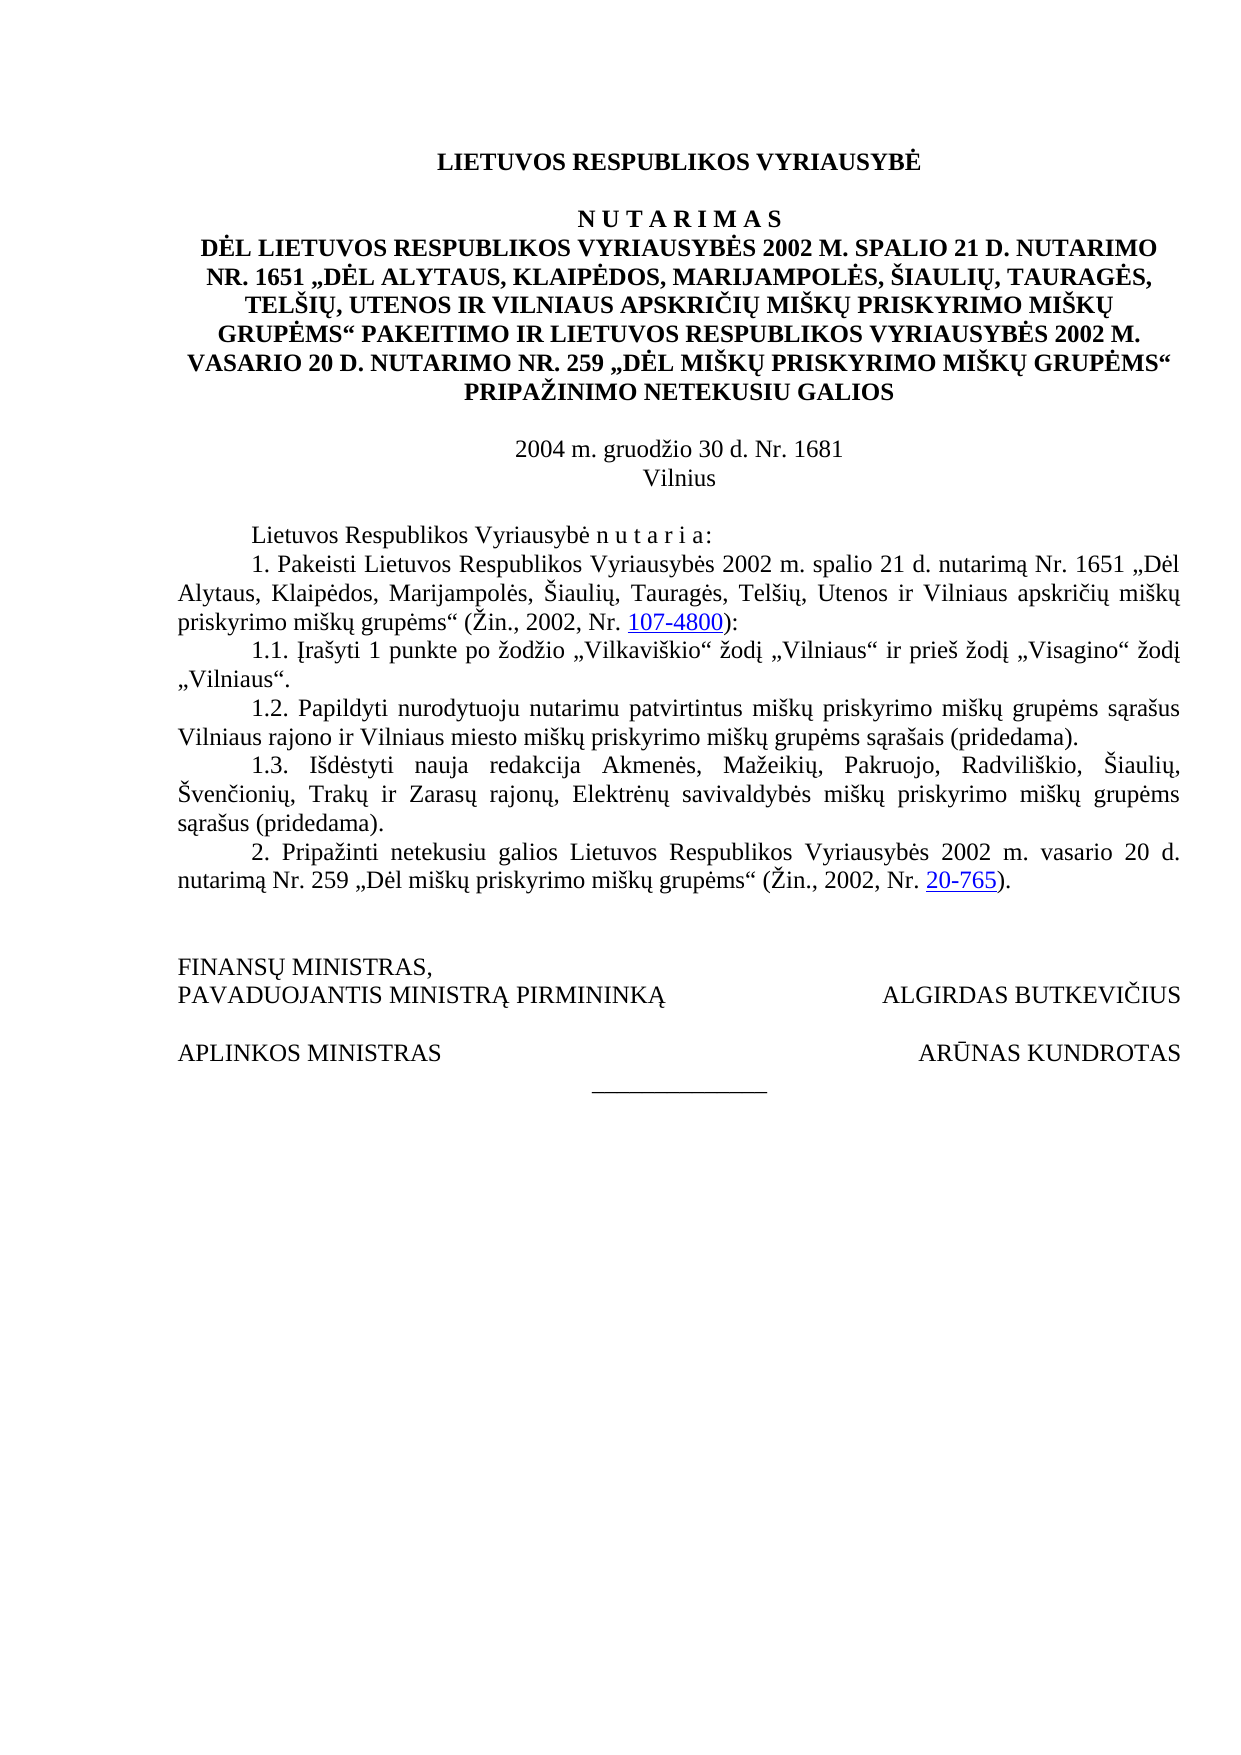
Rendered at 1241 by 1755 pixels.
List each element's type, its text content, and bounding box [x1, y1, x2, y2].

text DĖL LIETUVOS RESPUBLIKOS VYRIAUSYBĖS 2002 M. SPALIO 21 D. NUTARIMO NR. 1651 „DĖL ALYTAUS, KLAIPĖDOS, MARIJAMPOLĖS, ŠIAULIŲ, TAURAGĖS, TELŠIŲ, UTENOS IR VILNIAUS APSKRIČIŲ MIŠKŲ PRISKYRIMO MIŠKŲ GRUPĖMS“ PAKEITIMO IR LIETUVOS RESPUBLIKOS VYRIAUSYBĖS 2002 M. VASARIO 20 D. NUTARIMO NR. 259 „DĖL MIŠKŲ PRISKYRIMO MIŠKŲ GRUPĖMS“ PRIPAŽINIMO NETEKUSIU GALIOS [177, 233, 1181, 406]
text APLINKOS MINISTRAS ARŪNAS KUNDROTAS [177, 1038, 1181, 1067]
text 2. Pripažinti netekusiu galios Lietuvos Respublikos Vyriausybės 2002 m. vasario 20 d. nutarimą Nr. 259 „Dėl miškų priskyrimo miškų grupėms“ (Žin., 2002, Nr. 20-765). [177, 837, 1181, 894]
text 1.1. Įrašyti 1 punkte po žodžio „Vilkaviškio“ žodį „Vilniaus“ ir prieš žodį „Visagino“ žodį „Vilniaus“. [177, 636, 1181, 693]
text 1. Pakeisti Lietuvos Respublikos Vyriausybės 2002 m. spalio 21 d. nutarimą Nr. 1651 „Dėl Alytaus, Klaipėdos, Marijampolės, Šiaulių, Tauragės, Telšių, Utenos ir Vilniaus apskričių miškų priskyrimo miškų grupėms“ (Žin., 2002, Nr. 107-4800): [177, 549, 1181, 636]
text FINANSŲ MINISTRAS, [177, 952, 1181, 981]
text LIETUVOS RESPUBLIKOS VYRIAUSYBĖ [177, 147, 1181, 176]
text Vilnius [177, 463, 1181, 492]
text 2004 m. gruodžio 30 d. Nr. 1681 [177, 434, 1181, 463]
text N U T A R I M A S [177, 204, 1181, 233]
text 1.3. Išdėstyti nauja redakcija Akmenės, Mažeikių, Pakruojo, Radviliškio, Šiaulių, Švenčionių, Trakų ir Zarasų rajonų, Elektrėnų savivaldybės miškų priskyrimo miškų grupėms sąrašus (pridedama). [177, 751, 1181, 837]
text PAVADUOJANTIS MINISTRĄ PIRMININKĄ ALGIRDAS BUTKEVIČIUS [177, 981, 1181, 1009]
text 1.2. Papildyti nurodytuoju nutarimu patvirtintus miškų priskyrimo miškų grupėms sąrašus Vilniaus rajono ir Vilniaus miesto miškų priskyrimo miškų grupėms sąrašais (pridedama). [177, 693, 1181, 751]
text ______________ [177, 1067, 1181, 1096]
text Lietuvos Respublikos Vyriausybė nutaria: [177, 521, 1181, 549]
